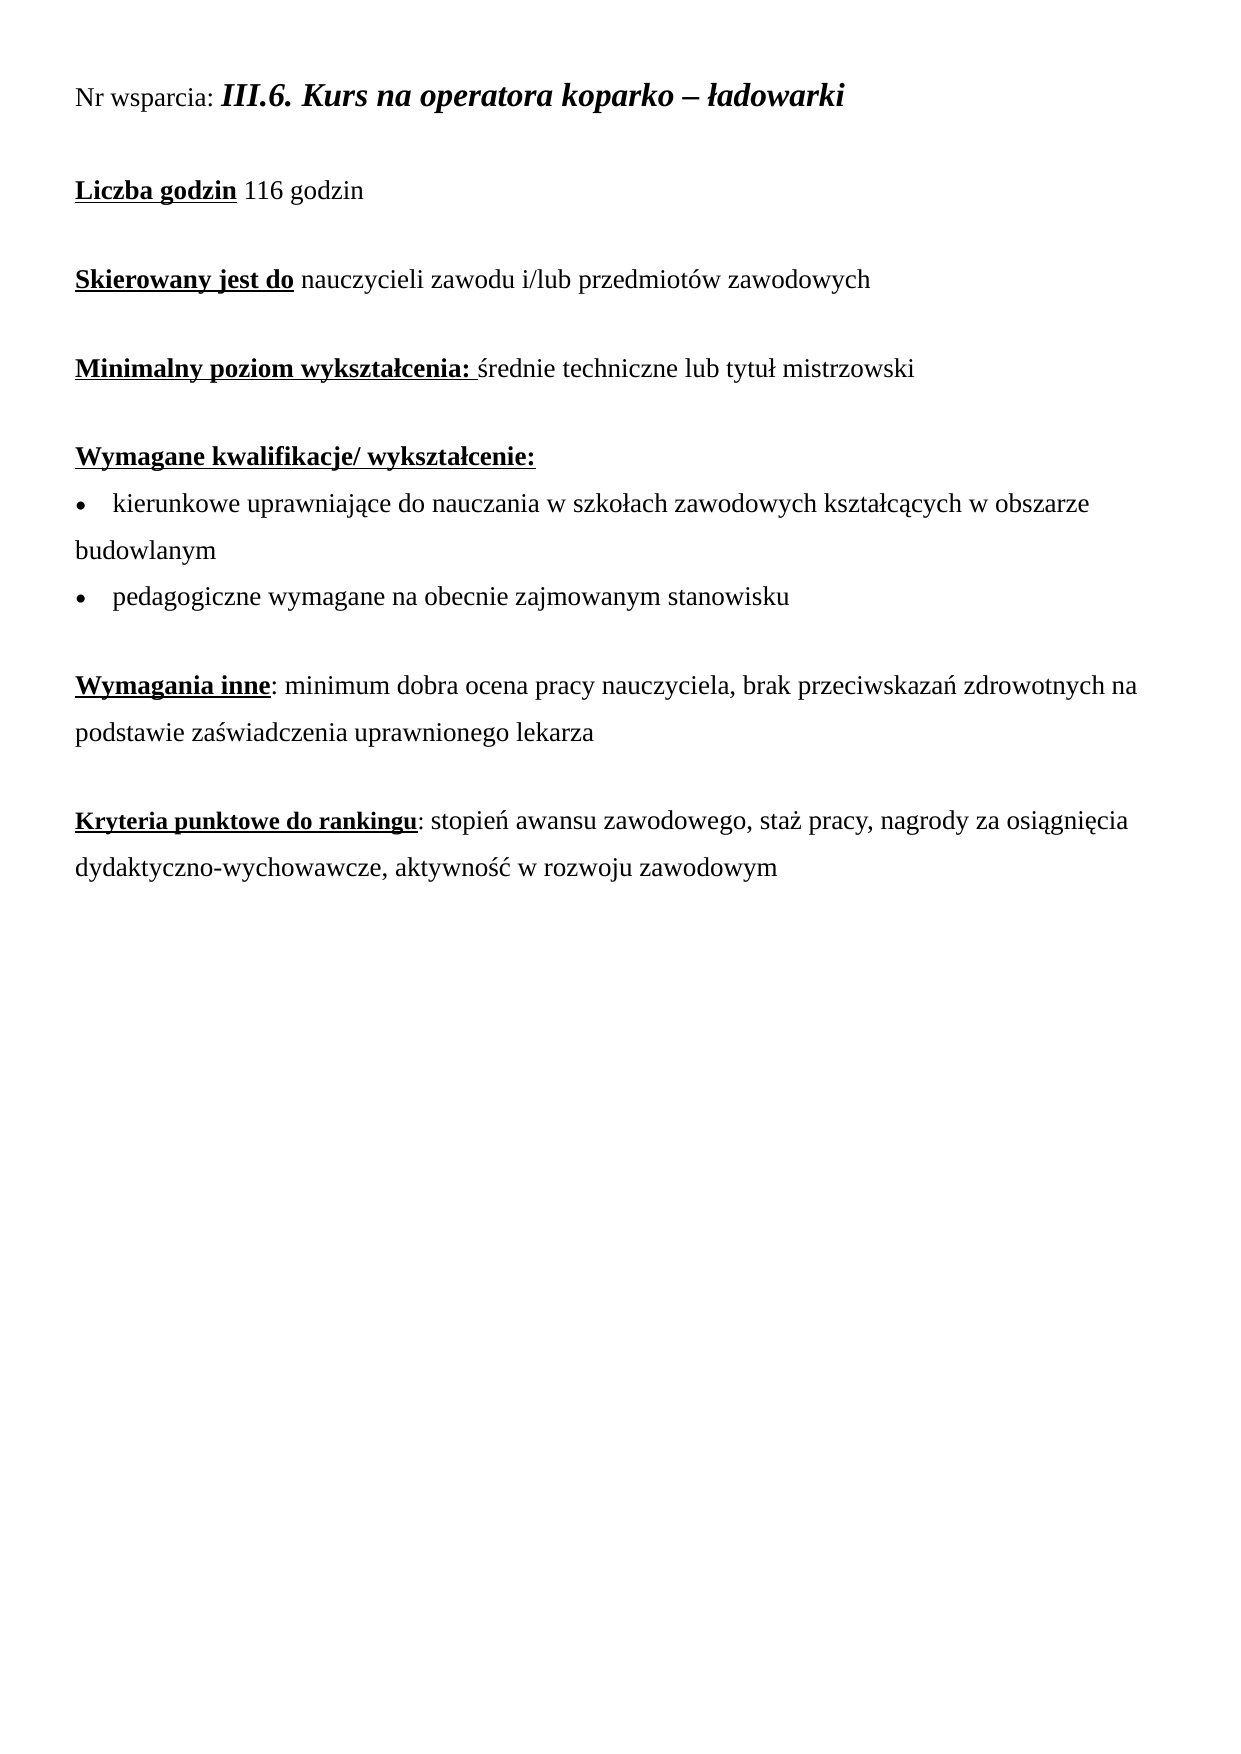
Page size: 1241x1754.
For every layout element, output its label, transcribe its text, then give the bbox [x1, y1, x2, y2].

text Nr wsparcia: III.6. Kurs na operatora koparko – ładowarki [75, 75, 1165, 113]
text Wymagania inne: minimum dobra ocena pracy nauczyciela, brak przeciwskazań zdrowotnych na podstawie zaświadczenia uprawnionego lekarza [75, 669, 1165, 747]
text Kryteria punktowe do rankingu: stopień awansu zawodowego, staż pracy, nagrody za osiągnięcia dydaktyczno-wychowawcze, aktywność w rozwoju zawodowym [75, 804, 1165, 882]
list pedagogiczne wymagane na obecnie zajmowanym stanowisku [37, 580, 1165, 612]
text Wymagane kwalifikacje/ wykształcenie: [75, 440, 1165, 472]
text Liczba godzin 116 godzin [75, 174, 1165, 206]
list kierunkowe uprawniające do nauczania w szkołach zawodowych kształcących w obszarze budowlanym [37, 487, 1165, 565]
text Minimalny poziom wykształcenia: średnie techniczne lub tytuł mistrzowski [75, 352, 1165, 383]
text Skierowany jest do nauczycieli zawodu i/lub przedmiotów zawodowych [75, 263, 1165, 294]
